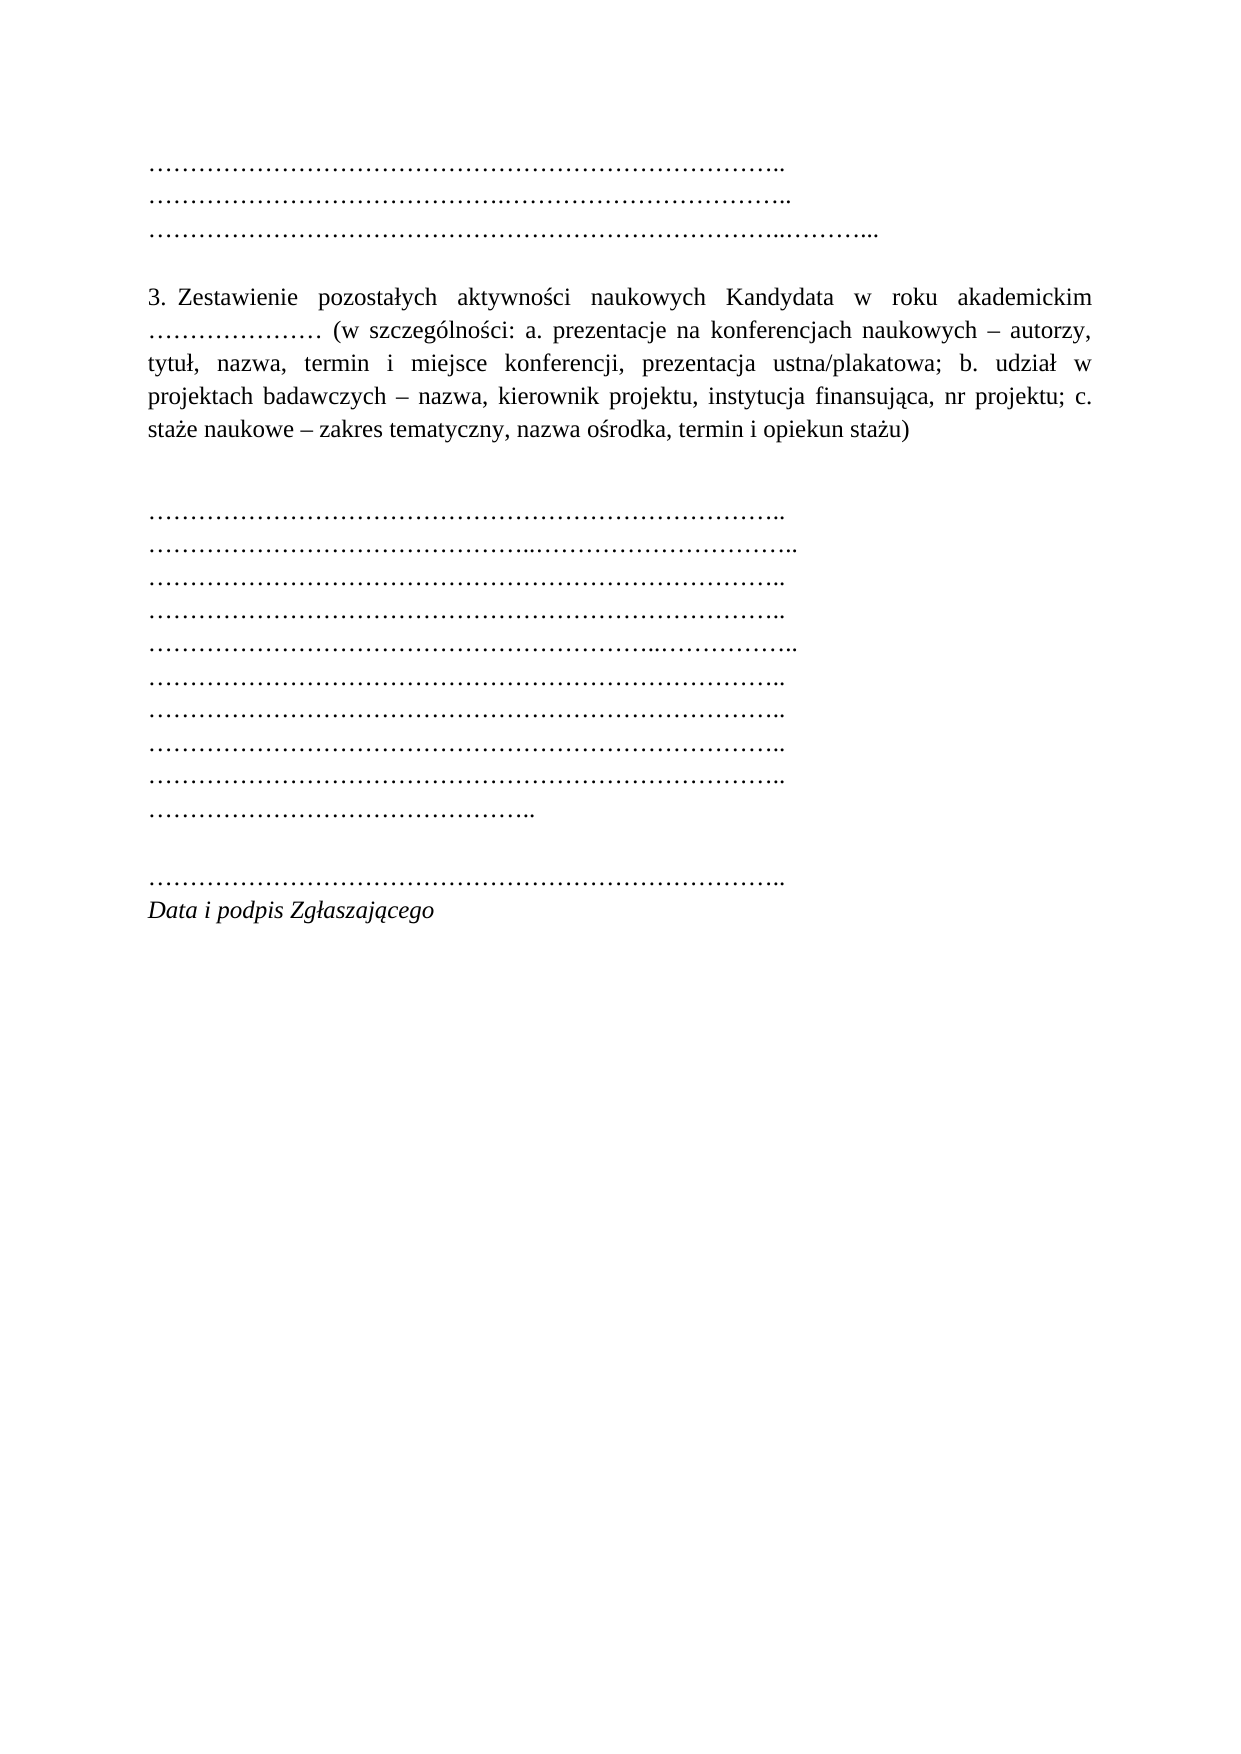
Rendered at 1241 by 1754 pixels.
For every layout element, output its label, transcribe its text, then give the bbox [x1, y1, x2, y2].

list ………………………………………………………………….. [148, 862, 1093, 890]
list …………………………………………………………………..………………………………………..…………………………..…………………………………………………………………..…………………………………………………………………..……………………………………………………..……………..…………………………………………………………………..…………………………………………………………………..…………………………………………………………………..…………………………………………………………………..……………………………………….. [148, 496, 1093, 822]
list …………………………………………………………………..…………………………………….……………………………..…………………………………………………………………..………... [148, 148, 1093, 242]
list Zestawienie pozostałych aktywności naukowych Kandydata w roku akademickim ………………… (w szczególności: a. prezentacje na konferencjach naukowych – autorzy, tytuł, nazwa, termin i miejsce konferencji, prezentacja ustna/plakatowa; b. udział w projektach badawczych – nazwa, kierownik projektu, instytucja finansująca, nr projektu; c. staże naukowe – zakres tematyczny, nazwa ośrodka, termin i opiekun stażu) [148, 282, 1093, 442]
list Data i podpis Zgłaszającego [148, 895, 1093, 923]
